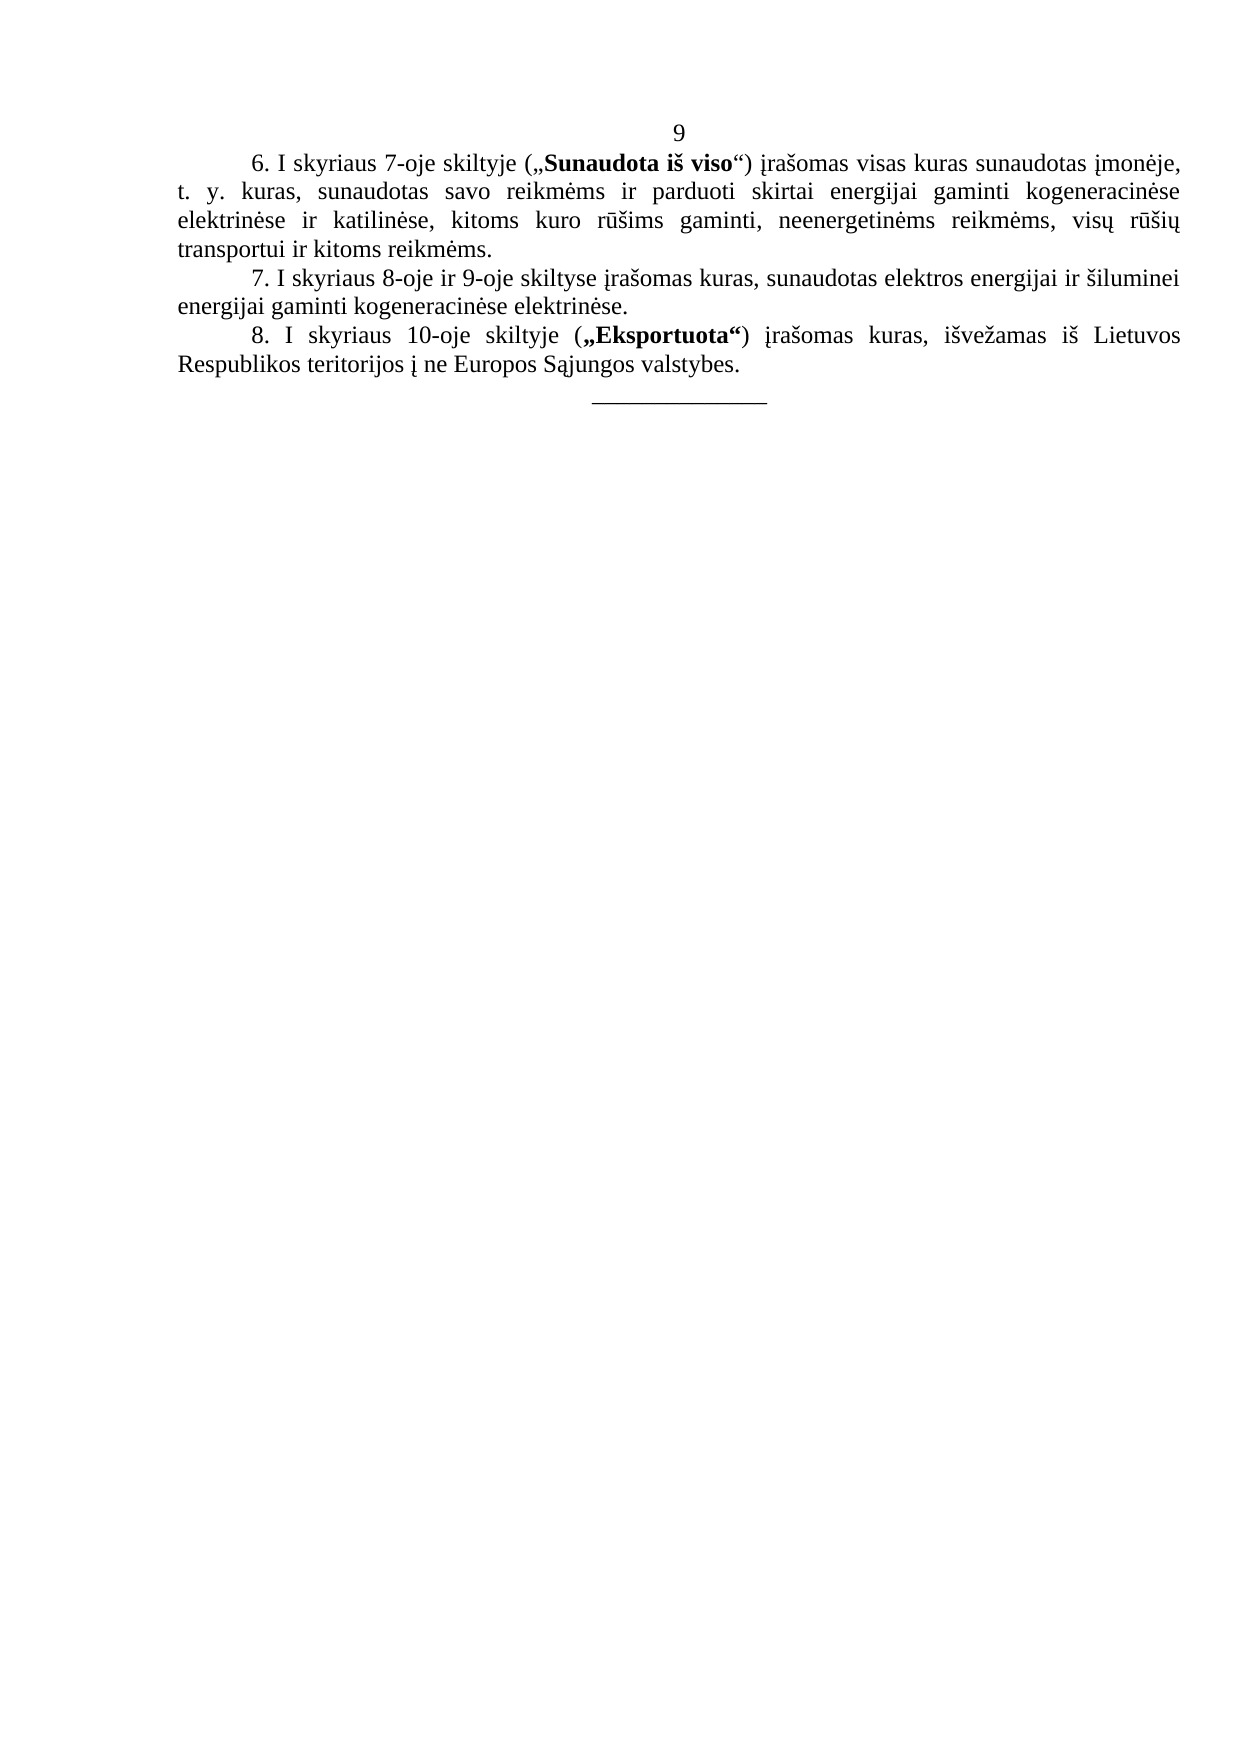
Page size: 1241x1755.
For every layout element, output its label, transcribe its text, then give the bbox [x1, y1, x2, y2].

text 8. I skyriaus 10-oje skiltyje („Eksportuota“) įrašomas kuras, išvežamas iš Lietuvos Respublikos teritorijos į ne Europos Sąjungos valstybes. [177, 320, 1181, 378]
text 7. I skyriaus 8-oje ir 9-oje skiltyse įrašomas kuras, sunaudotas elektros energijai ir šiluminei energijai gaminti kogeneracinėse elektrinėse. [177, 263, 1181, 320]
text 6. I skyriaus 7-oje skiltyje („Sunaudota iš viso“) įrašomas visas kuras sunaudotas įmonėje, t. y. kuras, sunaudotas savo reikmėms ir parduoti skirtai energijai gaminti kogeneracinėse elektrinėse ir katilinėse, kitoms kuro rūšims gaminti, neenergetinėms reikmėms, visų rūšių transportui ir kitoms reikmėms. [177, 148, 1181, 263]
text ______________ [177, 378, 1181, 406]
